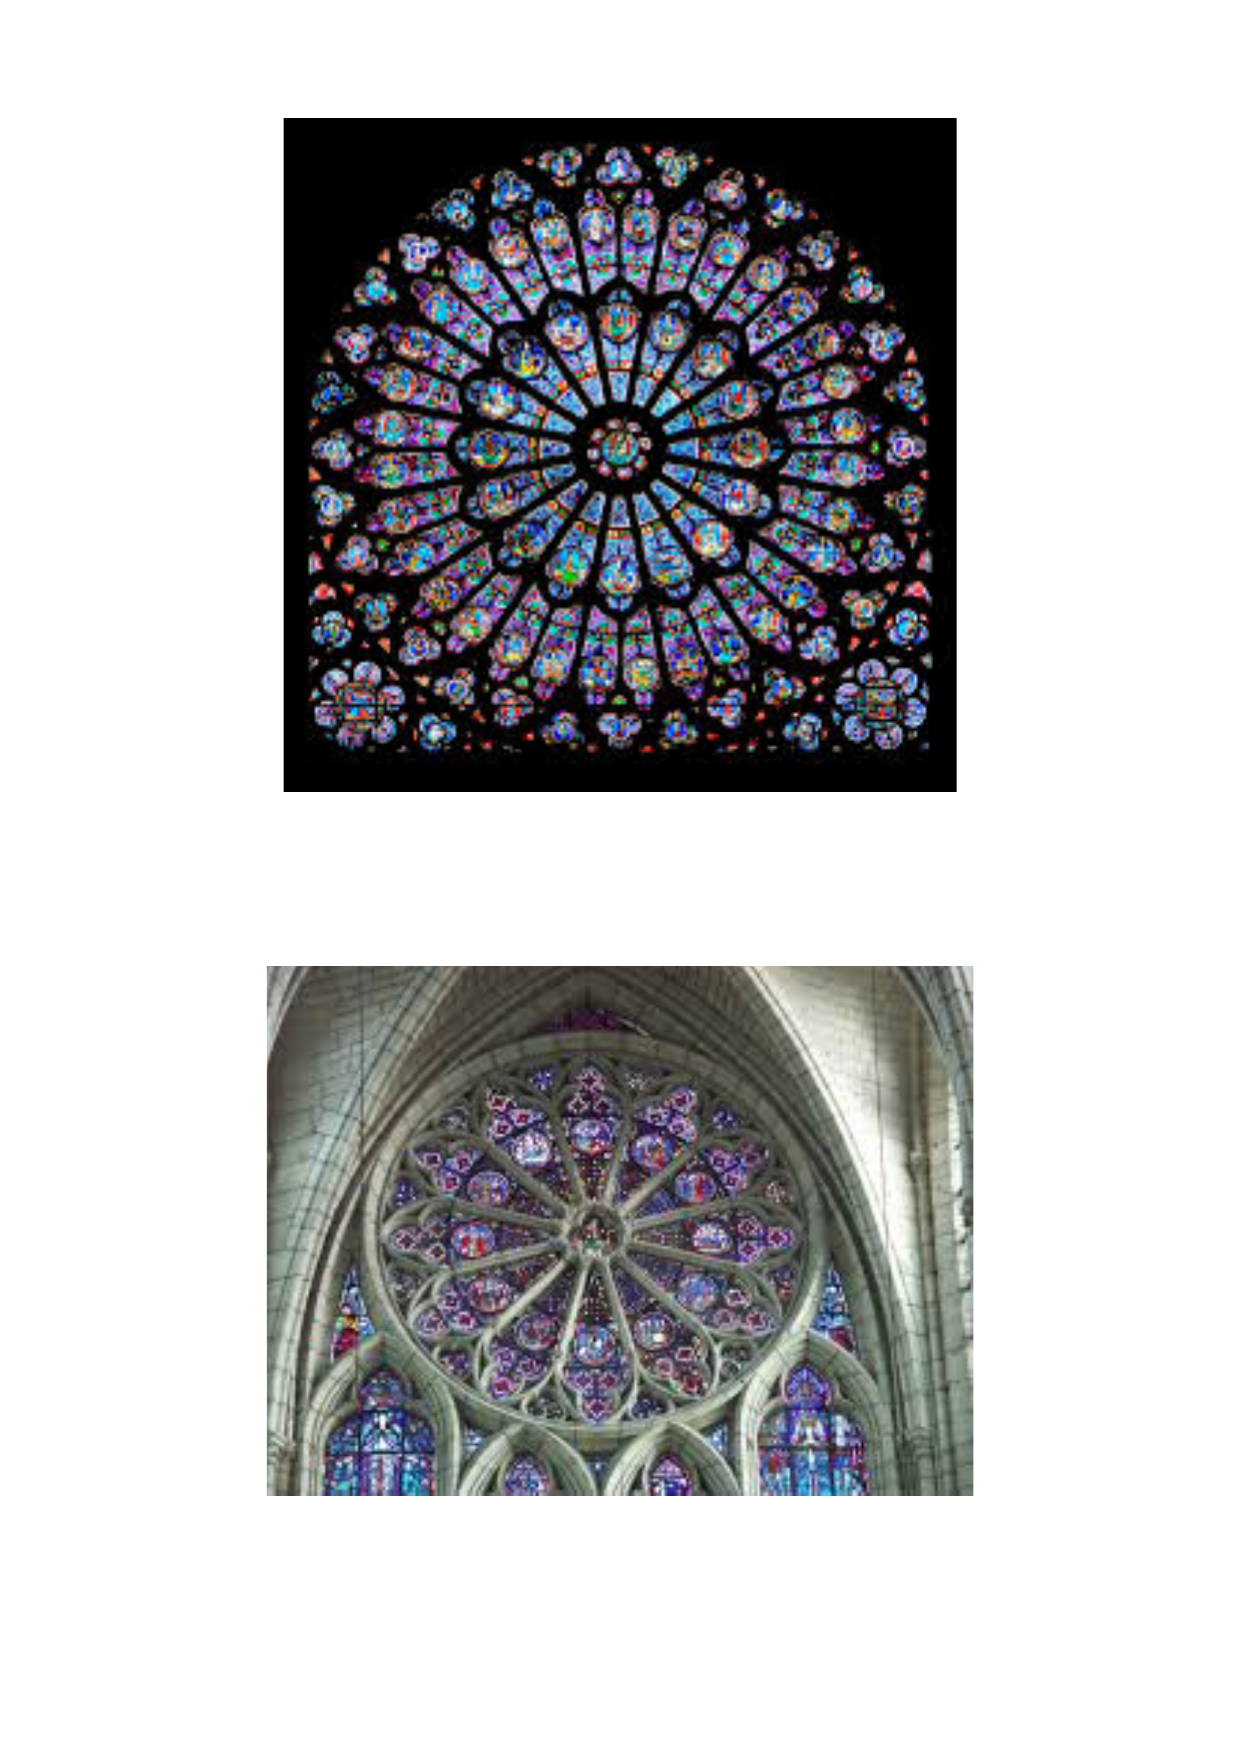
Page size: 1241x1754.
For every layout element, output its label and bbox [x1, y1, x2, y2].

picture [283, 118, 957, 792]
picture [266, 966, 974, 1496]
